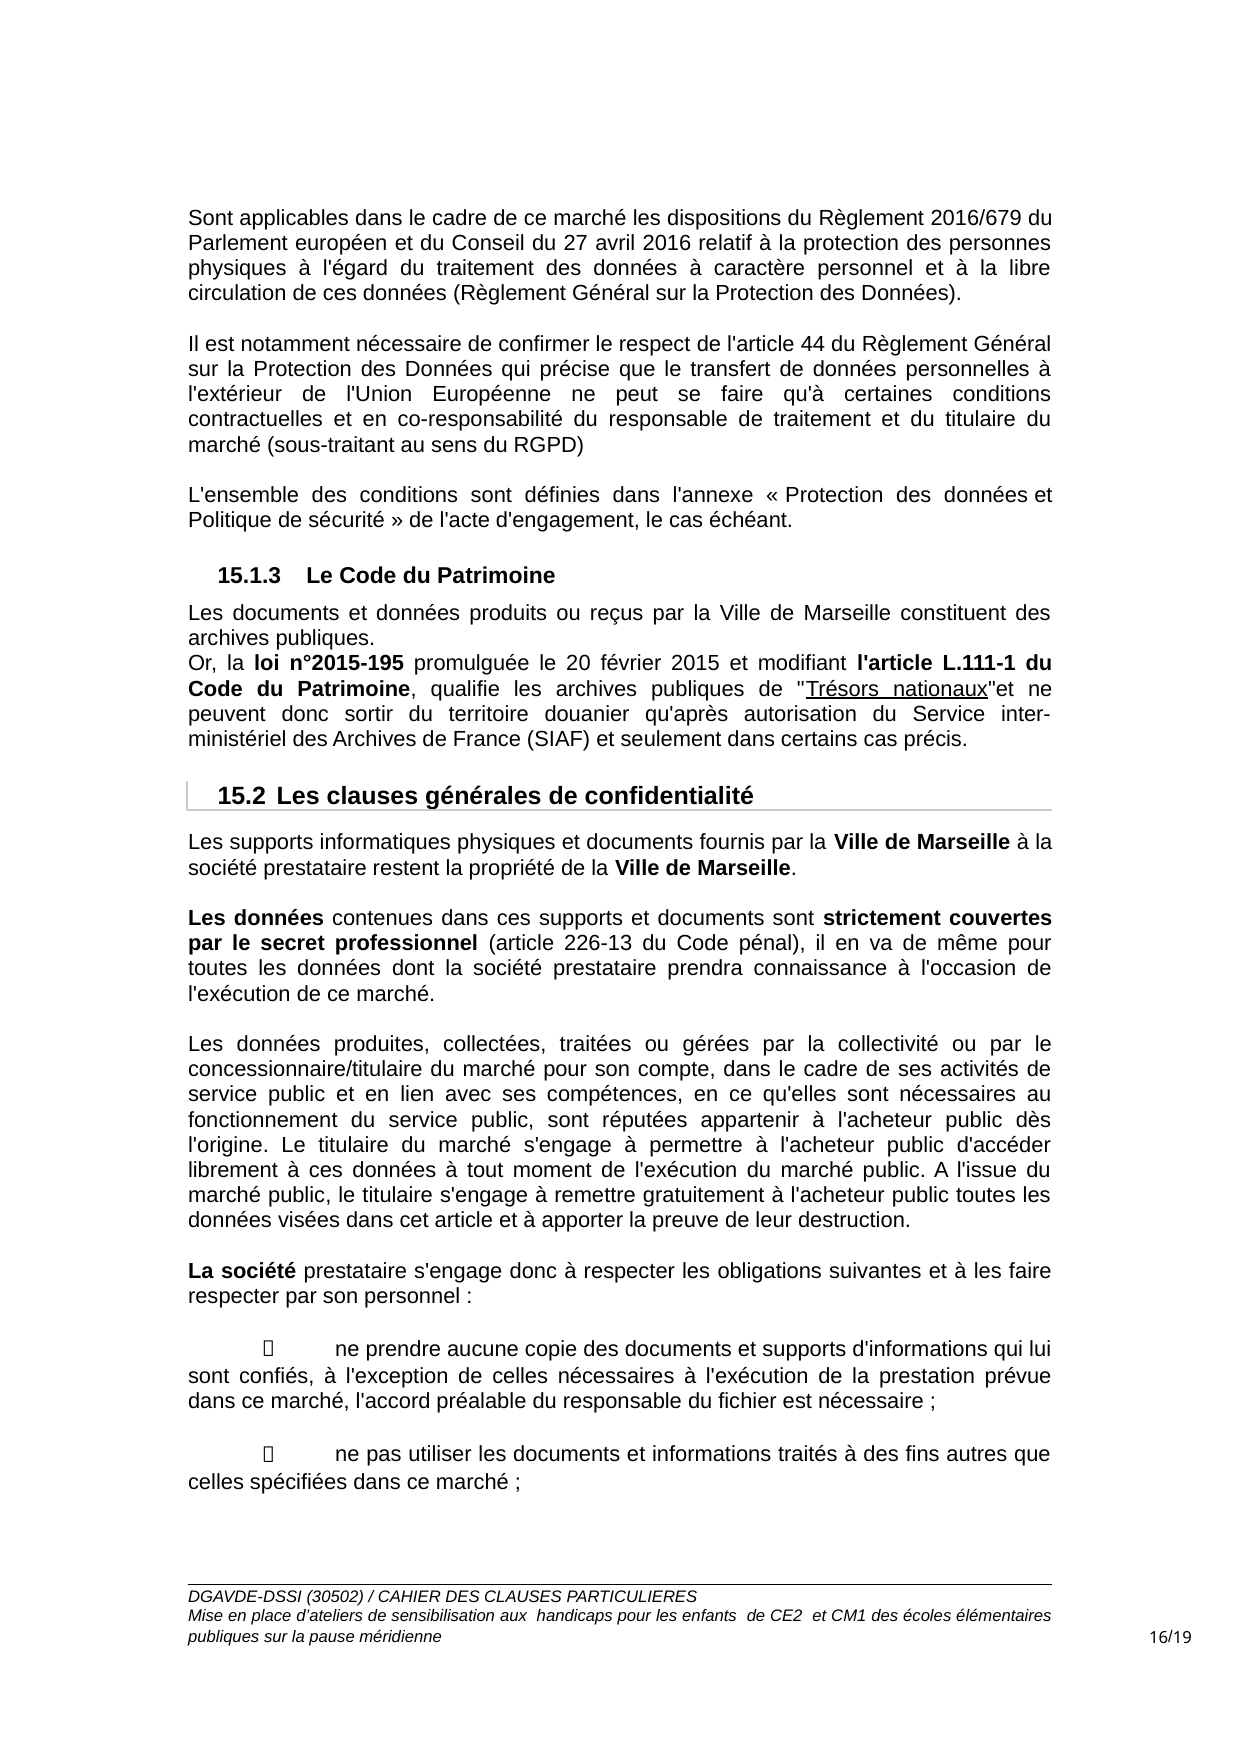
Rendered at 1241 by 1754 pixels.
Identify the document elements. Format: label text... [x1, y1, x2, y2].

text Les supports informatiques physiques et documents fournis par la Ville de Marseille à la société prestataire restent la propriété de la Ville de Marseille. [188, 829, 1052, 879]
text L'ensemble des conditions sont définies dans l'annexe « Protection des données et Politique de sécurité » de l'acte d'engagement, le cas échéant. [188, 482, 1052, 532]
text Les données contenues dans ces supports et documents sont strictement couvertes par le secret professionnel (article 226-13 du Code pénal), il en va de même pour toutes les données dont la société prestataire prendra connaissance à l'occasion de l'exécution de ce marché. [188, 905, 1052, 1006]
text Sont applicables dans le cadre de ce marché les dispositions du Règlement 2016/679 du Parlement européen et du Conseil du 27 avril 2016 relatif à la protection des personnes physiques à l'égard du traitement des données à caractère personnel et à la libre circulation de ces données (Règlement Général sur la Protection des Données). [188, 204, 1052, 305]
list ne prendre aucune copie des documents et supports d'informations qui lui sont confiés, à l'exception de celles nécessaires à l'exécution de la prestation prévue dans ce marché, l'accord préalable du responsable du fichier est nécessaire ; [188, 1333, 1052, 1413]
text Les documents et données produits ou reçus par la Ville de Marseille constituent des archives publiques. [188, 600, 1052, 650]
text Il est notamment nécessaire de confirmer le respect de l'article 44 du Règlement Général sur la Protection des Données qui précise que le transfert de données personnelles à l'extérieur de l'Union Européenne ne peut se faire qu'à certaines conditions contractuelles et en co-responsabilité du responsable de traitement et du titulaire du marché (sous-traitant au sens du RGPD) [188, 331, 1052, 457]
subtitle Le Code du Patrimoine [188, 562, 1052, 588]
text Les données produites, collectées, traitées ou gérées par la collectivité ou par le concessionnaire/titulaire du marché pour son compte, dans le cadre de ses activités de service public et en lien avec ses compétences, en ce qu'elles sont nécessaires au fonctionnement du service public, sont réputées appartenir à l'acheteur public dès l'origine. Le titulaire du marché s'engage à permettre à l'acheteur public d'accéder librement à ces données à tout moment de l'exécution du marché public. A l'issue du marché public, le titulaire s'engage à remettre gratuitement à l'acheteur public toutes les données visées dans cet article et à apporter la preuve de leur destruction. [188, 1031, 1052, 1232]
list ne pas utiliser les documents et informations traités à des fins autres que celles spécifiées dans ce marché ; [188, 1439, 1052, 1494]
text La société prestataire s'engage donc à respecter les obligations suivantes et à les faire respecter par son personnel : [188, 1258, 1052, 1308]
text Or, la loi n°2015-195 promulguée le 20 février 2015 et modifiant l'article L.111-1 du Code du Patrimoine, qualifie les archives publiques de "Trésors nationaux"et ne peuvent donc sortir du territoire douanier qu'après autorisation du Service inter-ministériel des Archives de France (SIAF) et seulement dans certains cas précis. [188, 650, 1052, 751]
subtitle Les clauses générales de confidentialité [188, 781, 1052, 809]
